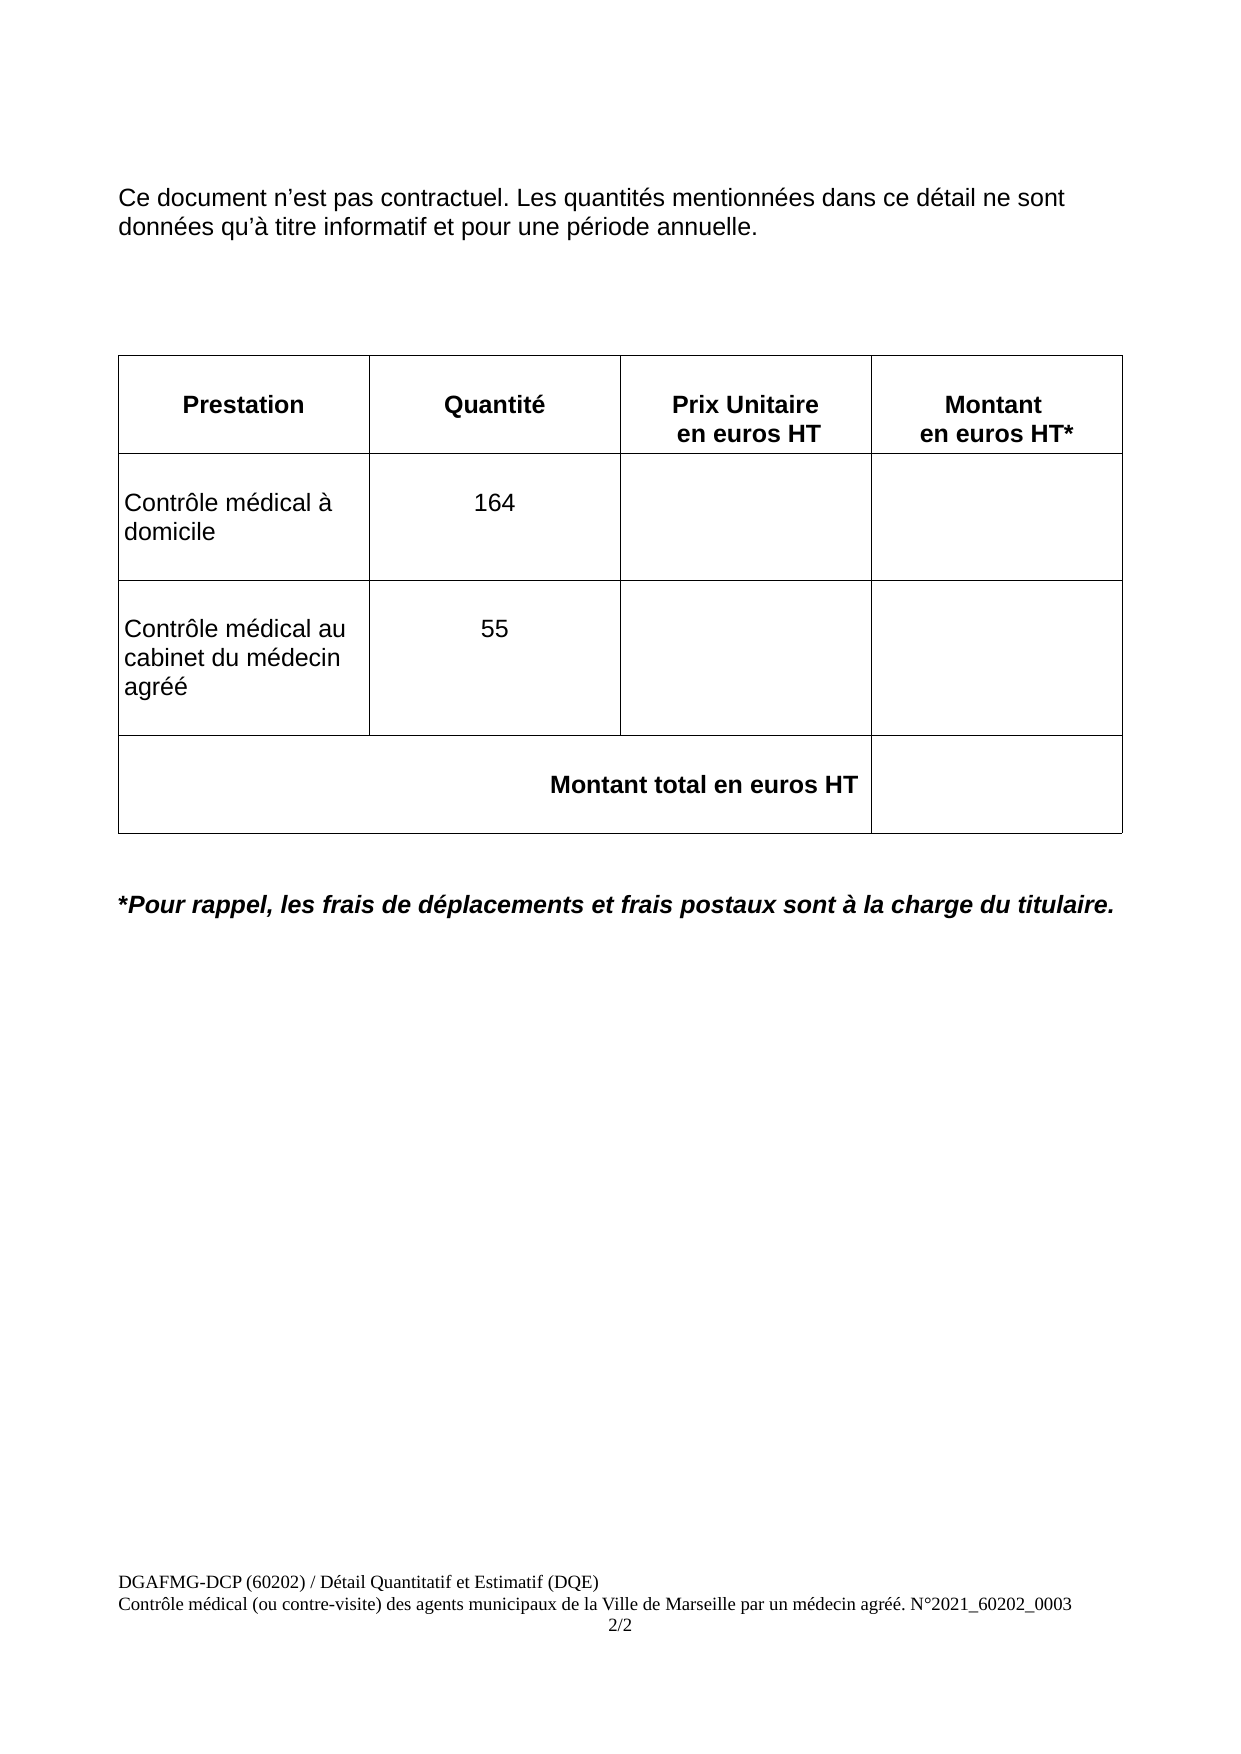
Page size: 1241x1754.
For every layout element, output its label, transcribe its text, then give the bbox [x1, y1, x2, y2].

table_header Prestation [119, 356, 369, 453]
table_header Quantité [370, 356, 620, 453]
table_cell 164 [370, 454, 620, 580]
table_cell Contrôle médical à domicile [119, 454, 369, 580]
table_cell [621, 454, 871, 580]
table_header Prix Unitaire en euros HT [621, 356, 871, 453]
table_cell [872, 736, 1122, 833]
table_cell [872, 454, 1122, 580]
table_header Montant en euros HT* [872, 356, 1122, 453]
text Ce document n’est pas contractuel. Les quantités mentionnées dans ce détail ne sont données qu’à titre informatif et pour une période annuelle. [118, 183, 1122, 240]
table_cell [872, 581, 1122, 735]
table_cell Montant total en euros HT [119, 736, 871, 833]
table_cell 55 [370, 581, 620, 735]
text *Pour rappel, les frais de déplacements et frais postaux sont à la charge du titulaire. [118, 890, 1122, 919]
table_cell [621, 581, 871, 735]
table_cell Contrôle médical au cabinet du médecin agréé [119, 581, 369, 735]
